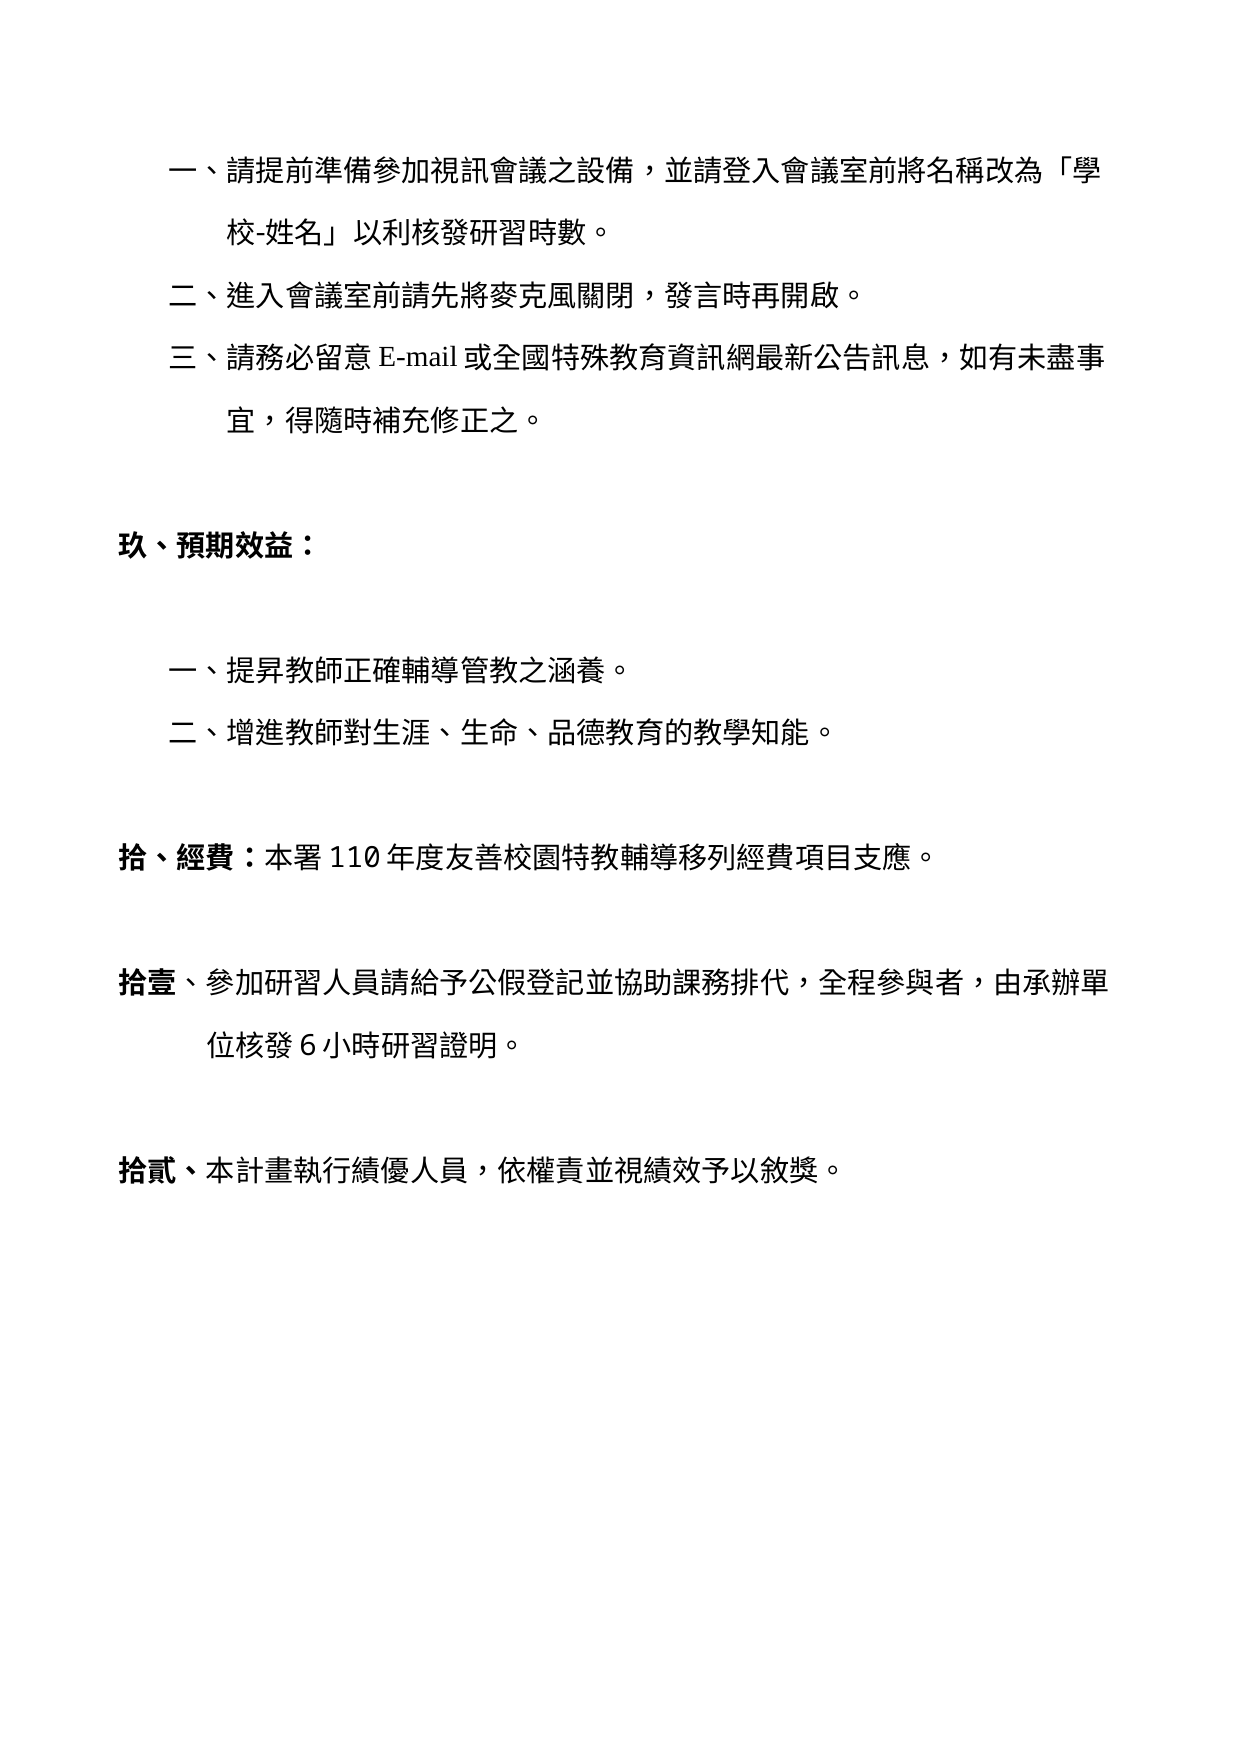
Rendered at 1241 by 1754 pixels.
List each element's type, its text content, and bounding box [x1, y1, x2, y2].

text 一、請提前準備參加視訊會議之設備，並請登入會議室前將名稱改為「學校-姓名」以利核發研習時數。 [168, 127, 1122, 252]
text 拾貳、本計畫執行績優人員，依權責並視績效予以敘獎。 [118, 1127, 1122, 1189]
text 二、進入會議室前請先將麥克風關閉，發言時再開啟。 [168, 252, 1122, 314]
text 玖、預期效益： [118, 502, 1122, 564]
text 拾壹、參加研習人員請給予公假登記並協助課務排代，全程參與者，由承辦單位核發6小時研習證明。 [118, 939, 1122, 1064]
text 二、增進教師對生涯、生命、品德教育的教學知能。 [168, 689, 1122, 752]
text 拾、經費：本署110年度友善校園特教輔導移列經費項目支應。 [118, 814, 1122, 877]
text 三、請務必留意E-mail或全國特殊教育資訊網最新公告訊息，如有未盡事宜，得隨時補充修正之。 [168, 314, 1122, 439]
text 一、提昇教師正確輔導管教之涵養。 [168, 627, 1122, 689]
